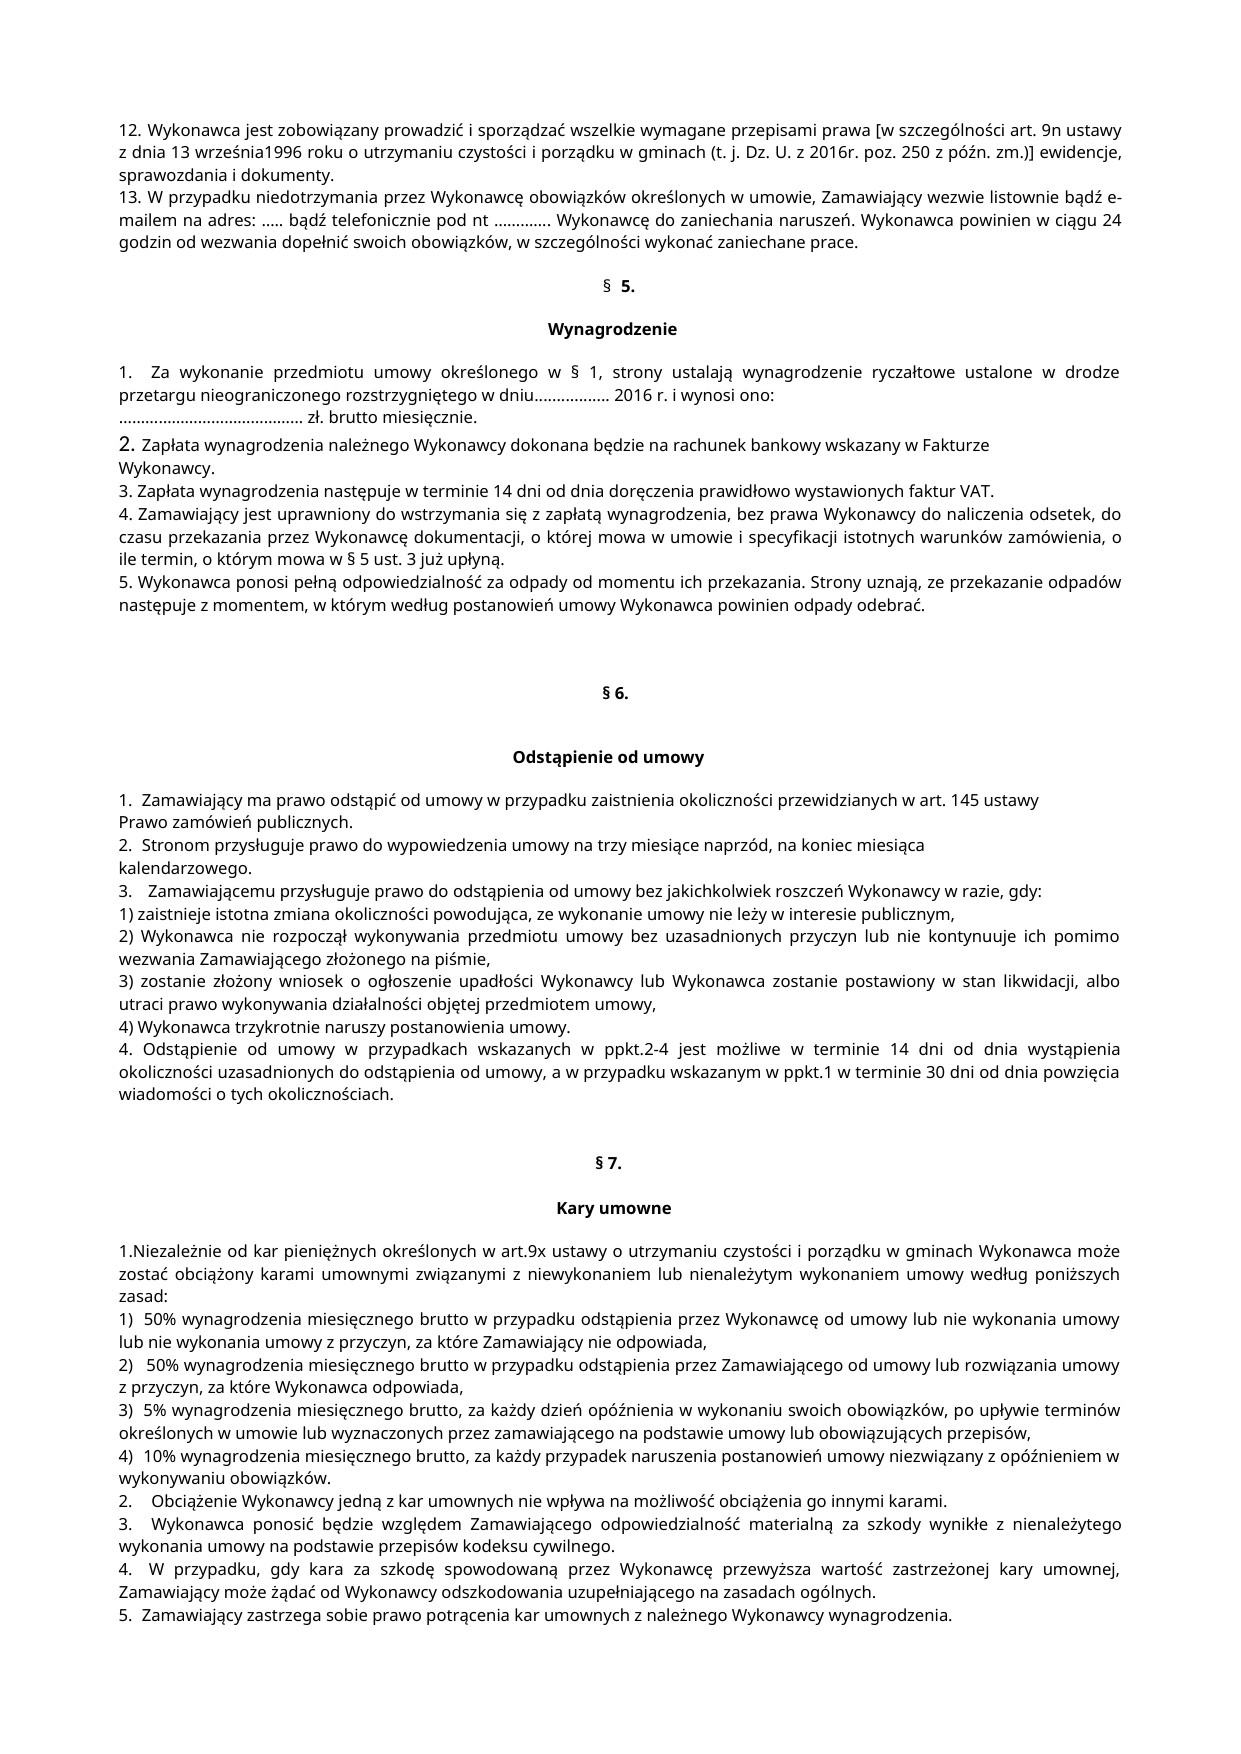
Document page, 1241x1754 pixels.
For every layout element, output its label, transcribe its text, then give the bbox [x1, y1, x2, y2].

list 50% wynagrodzenia miesięcznego brutto w przypadku odstąpienia przez Wykonawcę od umowy lub nie wykonania umowy lub nie wykonania umowy z przyczyn, za które Zamawiający nie odpowiada, [118, 1308, 1121, 1353]
text 1.Niezależnie od kar pieniężnych określonych w art.9x ustawy o utrzymaniu czystości i porządku w gminach Wykonawca może zostać obciążony karami umownymi związanymi z niewykonaniem lub nienależytym wykonaniem umowy według poniższych zasad: [119, 1240, 1121, 1308]
text 2) Wykonawca nie rozpoczął wykonywania przedmiotu umowy bez uzasadnionych przyczyn lub nie kontynuuje ich pomimo wezwania Zamawiającego złożonego na piśmie, [119, 925, 1121, 970]
text …………………………………… zł. brutto miesięcznie. [119, 406, 1121, 428]
text Prawo zamówień publicznych. [118, 811, 1123, 834]
list 10% wynagrodzenia miesięcznego brutto, za każdy przypadek naruszenia postanowień umowy niezwiązany z opóźnieniem w wykonywaniu obowiązków. [118, 1444, 1121, 1490]
text Wykonawcy. [118, 457, 1123, 479]
list Obciążenie Wykonawcy jedną z kar umownych nie wpływa na możliwość obciążenia go innymi karami. [118, 1490, 1123, 1512]
text § 6. [602, 682, 1123, 704]
text Kary umowne [556, 1197, 1123, 1219]
list 50% wynagrodzenia miesięcznego brutto w przypadku odstąpienia przez Zamawiającego od umowy lub rozwiązania umowy z przyczyn, za które Wykonawca odpowiada, [118, 1353, 1121, 1399]
text kalendarzowego. [118, 857, 1123, 879]
text 3) zostanie złożony wniosek o ogłoszenie upadłości Wykonawcy lub Wykonawca zostanie postawiony w stan likwidacji, albo utraci prawo wykonywania działalności objętej przedmiotem umowy, [119, 970, 1121, 1015]
list Zapłata wynagrodzenia należnego Wykonawcy dokonana będzie na rachunek bankowy wskazany w Fakturze [118, 429, 1123, 457]
text 1) zaistnieje istotna zmiana okoliczności powodująca, ze wykonanie umowy nie leży w interesie publicznym, [119, 902, 1121, 925]
list Wykonawca jest zobowiązany prowadzić i sporządzać wszelkie wymagane przepisami prawa [w szczególności art. 9n ustawy z dnia 13 września1996 roku o utrzymaniu czystości i porządku w gminach (t. j. Dz. U. z 2016r. poz. 250 z późn. zm.)] ewidencje, sprawozdania i dokumenty. [118, 118, 1123, 186]
text 5. Wykonawca ponosi pełną odpowiedzialność za odpady od momentu ich przekazania. Strony uznają, ze przekazanie odpadów następuje z momentem, w którym według postanowień umowy Wykonawca powinien odpady odebrać. [119, 571, 1123, 616]
text 4. Odstąpienie od umowy w przypadkach wskazanych w ppkt.2-4 jest możliwe w terminie 14 dni od dnia wystąpienia okoliczności uzasadnionych do odstąpienia od umowy, a w przypadku wskazanym w ppkt.1 w terminie 30 dni od dnia powzięcia wiadomości o tych okolicznościach. [119, 1038, 1121, 1106]
text Odstąpienie od umowy [512, 745, 1123, 768]
list Wykonawca ponosić będzie względem Zamawiającego odpowiedzialność materialną za szkody wynikłe z nienależytego wykonania umowy na podstawie przepisów kodeksu cywilnego. [118, 1512, 1123, 1558]
list Zamawiający zastrzega sobie prawo potrącenia kar umownych z należnego Wykonawcy wynagrodzenia. [118, 1603, 1123, 1626]
list Za wykonanie przedmiotu umowy określonego w § 1, strony ustalają wynagrodzenie ryczałtowe ustalone w drodze przetargu nieograniczonego rozstrzygniętego w dniu................. 2016 r. i wynosi ono: [118, 361, 1121, 406]
list 5% wynagrodzenia miesięcznego brutto, za każdy dzień opóźnienia w wykonaniu swoich obowiązków, po upływie terminów określonych w umowie lub wyznaczonych przez zamawiającego na podstawie umowy lub obowiązujących przepisów, [118, 1399, 1121, 1444]
list W przypadku, gdy kara za szkodę spowodowaną przez Wykonawcę przewyższa wartość zastrzeżonej kary umownej, Zamawiający może żądać od Wykonawcy odszkodowania uzupełniającego na zasadach ogólnych. [118, 1558, 1121, 1603]
text 4. Zamawiający jest uprawniony do wstrzymania się z zapłatą wynagrodzenia, bez prawa Wykonawcy do naliczenia odsetek, do czasu przekazania przez Wykonawcę dokumentacji, o której mowa w umowie i specyfikacji istotnych warunków zamówienia, o ile termin, o którym mowa w § 5 ust. 3 już upłyną. [119, 503, 1123, 571]
list Stronom przysługuje prawo do wypowiedzenia umowy na trzy miesiące naprzód, na koniec miesiąca [118, 834, 1123, 857]
list Zamawiającemu przysługuje prawo do odstąpienia od umowy bez jakichkolwiek roszczeń Wykonawcy w razie, gdy: [118, 879, 1121, 902]
text 3. Zapłata wynagrodzenia następuje w terminie 14 dni od dnia doręczenia prawidłowo wystawionych faktur VAT. [119, 480, 1123, 502]
list 5. [603, 274, 1123, 297]
text Wynagrodzenie [548, 317, 1123, 340]
list W przypadku niedotrzymania przez Wykonawcę obowiązków określonych w umowie, Zamawiający wezwie listownie bądź e-mailem na adres: ….. bądź telefonicznie pod nt …………. Wykonawcę do zaniechania naruszeń. Wykonawca powinien w ciągu 24 godzin od wezwania dopełnić swoich obowiązków, w szczególności wykonać zaniechane prace. [118, 186, 1123, 254]
list Zamawiający ma prawo odstąpić od umowy w przypadku zaistnienia okoliczności przewidzianych w art. 145 ustawy [118, 788, 1123, 811]
text § 7. [556, 1151, 1123, 1174]
text 4) Wykonawca trzykrotnie naruszy postanowienia umowy. [119, 1015, 1121, 1038]
